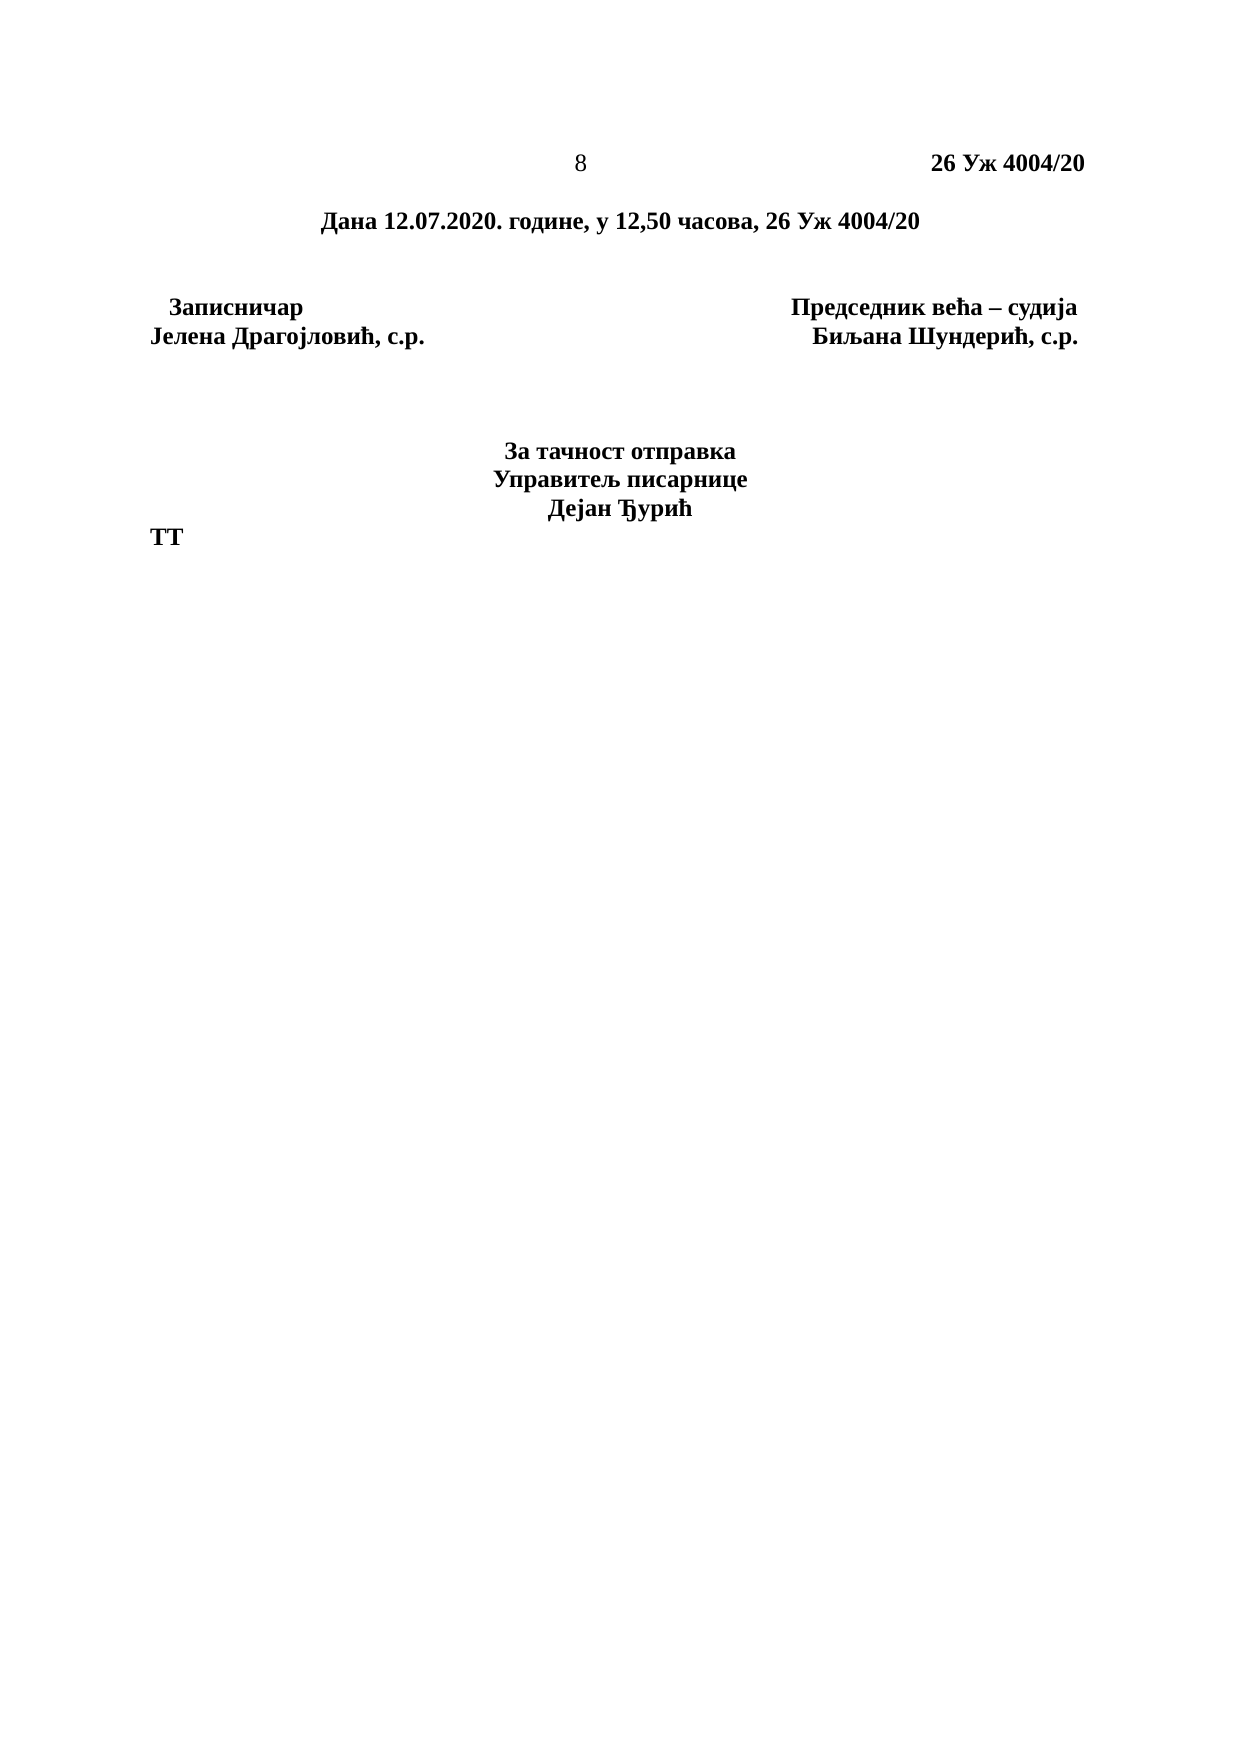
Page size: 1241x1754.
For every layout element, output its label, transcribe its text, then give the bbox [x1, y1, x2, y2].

text За тачност отправка [150, 436, 1090, 464]
text ТТ [150, 522, 1090, 551]
text Дејан Ђурић [150, 493, 1090, 522]
text Записничар Председник већа – судија [150, 292, 1090, 321]
text Управитељ писарнице [150, 464, 1090, 493]
text Јелена Драгојловић, с.р. Биљана Шундерић, с.р. [150, 321, 1090, 349]
text Дана 12.07.2020. године, у 12,50 часова, 26 Уж 4004/20 [150, 206, 1090, 234]
